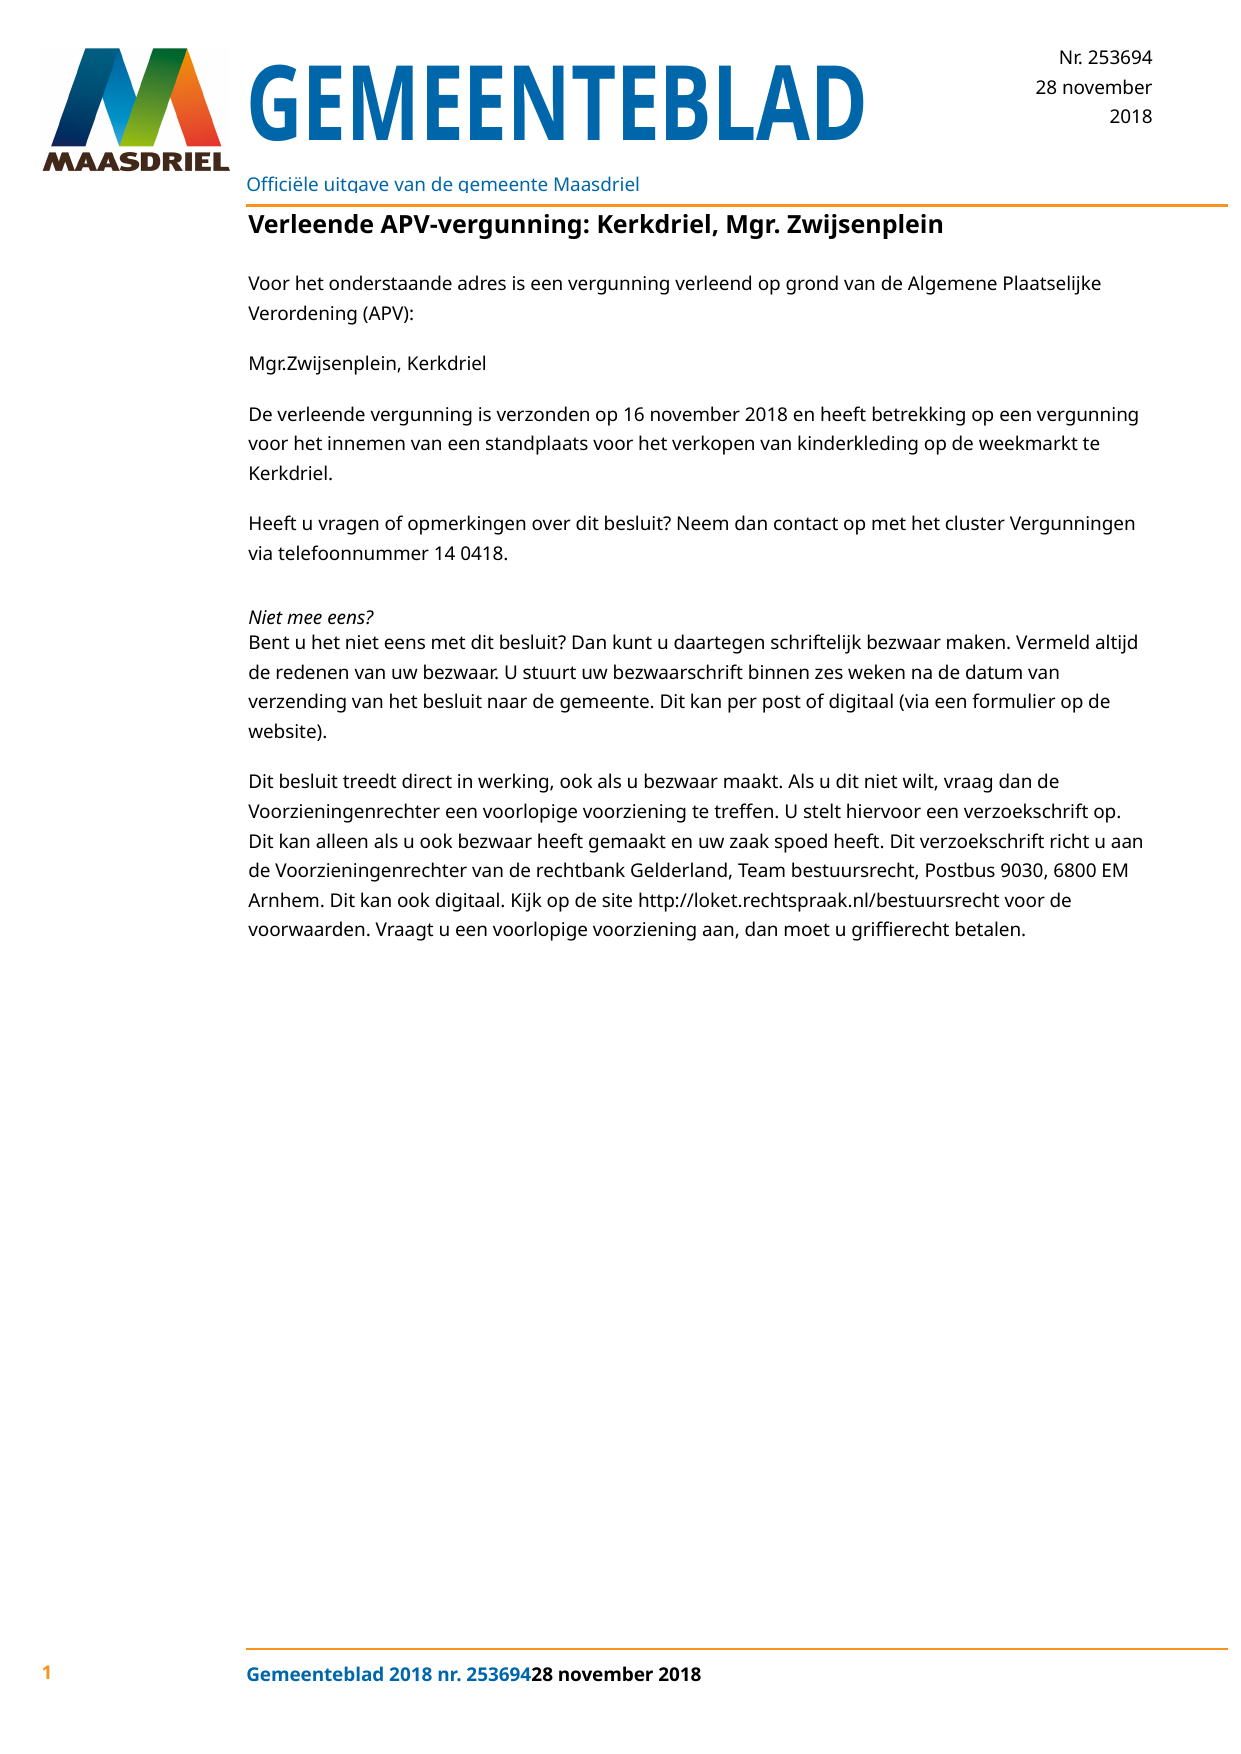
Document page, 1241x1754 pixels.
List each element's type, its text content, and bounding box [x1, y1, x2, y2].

text De verleende vergunning is verzonden op 16 november 2018 en heeft betrekking op een vergunning voor het innemen van een standplaats voor het verkopen van kinderkleding op de weekmarkt te Kerkdriel. [248, 401, 1152, 486]
text Niet mee eens? [248, 604, 1152, 629]
text Voor het onderstaande adres is een vergunning verleend op grond van de Algemene Plaatselijke Verordening (APV): [248, 270, 1152, 326]
text Mgr.Zwijsenplein, Kerkdriel [248, 350, 1152, 376]
text Verleende APV-vergunning: Kerkdriel, Mgr. Zwijsenplein [248, 207, 1152, 241]
text Heeft u vragen of opmerkingen over dit besluit? Neem dan contact op met het cluster Vergunningen via telefoonnummer 14 0418. [248, 510, 1152, 566]
text Dit besluit treedt direct in werking, ook als u bezwaar maakt. Als u dit niet wilt, vraag dan de Voorzieningenrechter een voorlopige voorziening te treffen. U stelt hiervoor een verzoekschrift op. Dit kan alleen als u ook bezwaar heeft gemaakt en uw zaak spoed heeft. Dit verzoekschrift richt u aan de Voorzieningenrechter van de rechtbank Gelderland, Team bestuursrecht, Postbus 9030, 6800 EM Arnhem. Dit kan ook digitaal. Kijk op de site http://loket.rechtspraak.nl/bestuursrecht voor de voorwaarden. Vraagt u een voorlopige voorziening aan, dan moet u griffierecht betalen. [248, 769, 1152, 942]
picture [41, 47, 231, 172]
text Bent u het niet eens met dit besluit? Dan kunt u daartegen schriftelijk bezwaar maken. Vermeld altijd de redenen van uw bezwaar. U stuurt uw bezwaarschrift binnen zes weken na de datum van verzending van het besluit naar de gemeente. Dit kan per post of digitaal (via een formulier op de website). [248, 629, 1152, 744]
